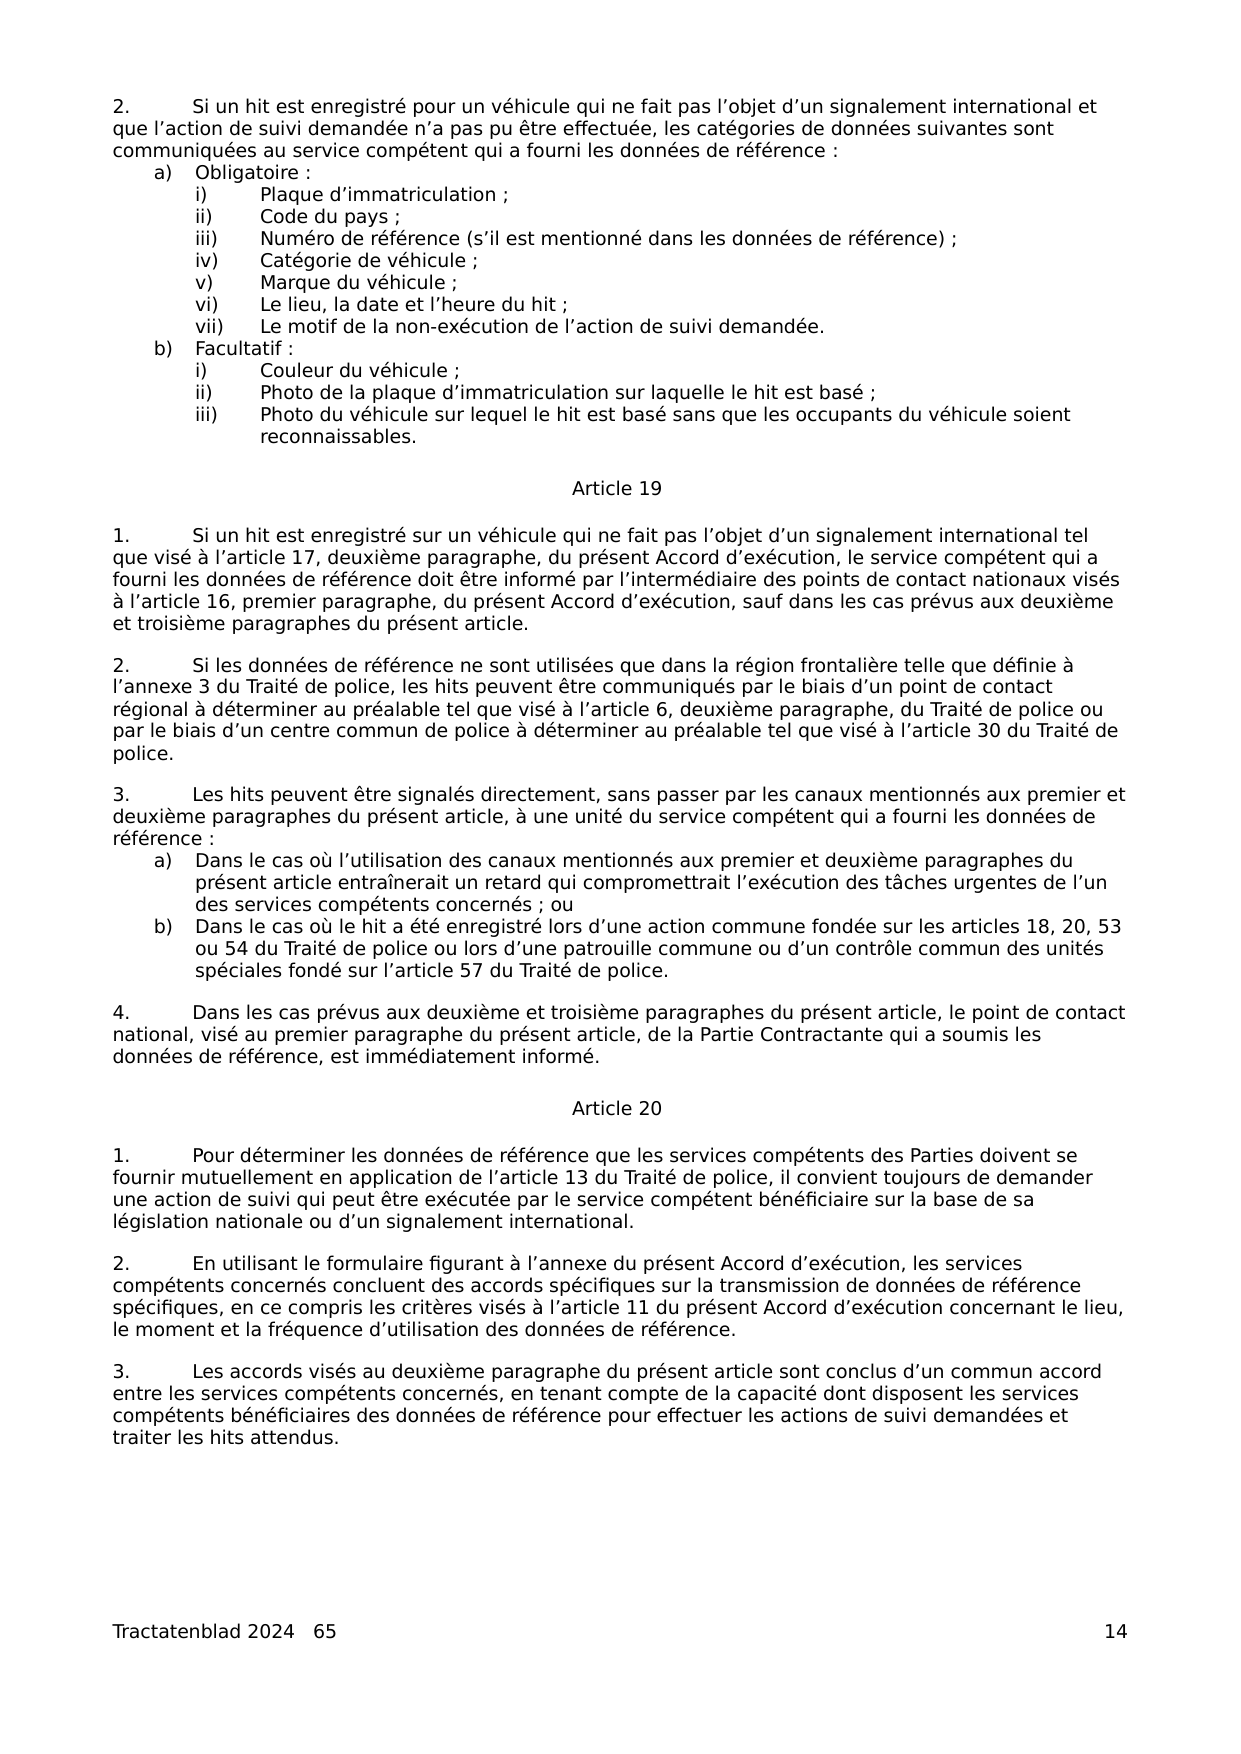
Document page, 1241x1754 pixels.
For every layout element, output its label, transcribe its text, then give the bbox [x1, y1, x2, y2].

text i) Couleur du véhicule ; [195, 360, 1128, 382]
subtitle Article 20 [112, 1098, 1128, 1120]
text iii) Photo du véhicule sur lequel le hit est basé sans que les occupants du véhicule soient reconnaissables. [195, 404, 1128, 448]
text 2. Si un hit est enregistré pour un véhicule qui ne fait pas l’objet d’un signalement international et que l’action de suivi demandée n’a pas pu être effectuée, les catégories de données suivantes sont communiquées au service compétent qui a fourni les données de référence : [112, 96, 1128, 162]
text i) Plaque d’immatriculation ; [195, 184, 1128, 206]
text a) Dans le cas où l’utilisation des canaux mentionnés aux premier et deuxième paragraphes du présent article entraînerait un retard qui compromettrait l’exécution des tâches urgentes de l’un des services compétents concernés ; ou [153, 850, 1128, 916]
text 1. Pour déterminer les données de référence que les services compétents des Parties doivent se fournir mutuellement en application de l’article 13 du Traité de police, il convient toujours de demander une action de suivi qui peut être exécutée par le service compétent bénéficiaire sur la base de sa législation nationale ou d’un signalement international. [112, 1145, 1128, 1233]
text v) Marque du véhicule ; [195, 272, 1128, 294]
text 4. Dans les cas prévus aux deuxième et troisième paragraphes du présent article, le point de contact national, visé au premier paragraphe du présent article, de la Partie Contractante qui a soumis les données de référence, est immédiatement informé. [112, 1002, 1128, 1068]
text b) Facultatif : [153, 338, 1128, 360]
text 3. Les accords visés au deuxième paragraphe du présent article sont conclus d’un commun accord entre les services compétents concernés, en tenant compte de la capacité dont disposent les services compétents bénéficiaires des données de référence pour effectuer les actions de suivi demandées et traiter les hits attendus. [112, 1361, 1128, 1449]
subtitle Article 19 [112, 478, 1128, 499]
text ii) Photo de la plaque d’immatriculation sur laquelle le hit est basé ; [195, 382, 1128, 404]
text 2. Si les données de référence ne sont utilisées que dans la région frontalière telle que définie à l’annexe 3 du Traité de police, les hits peuvent être communiqués par le biais d’un point de contact régional à déterminer au préalable tel que visé à l’article 6, deuxième paragraphe, du Traité de police ou par le biais d’un centre commun de police à déterminer au préalable tel que visé à l’article 30 du Traité de police. [112, 654, 1128, 764]
text vii) Le motif de la non-exécution de l’action de suivi demandée. [195, 316, 1128, 338]
text a) Obligatoire : [153, 162, 1128, 184]
text iii) Numéro de référence (s’il est mentionné dans les données de référence) ; [195, 228, 1128, 250]
text ii) Code du pays ; [195, 206, 1128, 228]
text iv) Catégorie de véhicule ; [195, 250, 1128, 272]
text 1. Si un hit est enregistré sur un véhicule qui ne fait pas l’objet d’un signalement international tel que visé à l’article 17, deuxième paragraphe, du présent Accord d’exécution, le service compétent qui a fourni les données de référence doit être informé par l’intermédiaire des points de contact nationaux visés à l’article 16, premier paragraphe, du présent Accord d’exécution, sauf dans les cas prévus aux deuxième et troisième paragraphes du présent article. [112, 524, 1128, 634]
text 3. Les hits peuvent être signalés directement, sans passer par les canaux mentionnés aux premier et deuxième paragraphes du présent article, à une unité du service compétent qui a fourni les données de référence : [112, 784, 1128, 850]
text 2. En utilisant le formulaire figurant à l’annexe du présent Accord d’exécution, les services compétents concernés concluent des accords spécifiques sur la transmission de données de référence spécifiques, en ce compris les critères visés à l’article 11 du présent Accord d’exécution concernant le lieu, le moment et la fréquence d’utilisation des données de référence. [112, 1253, 1128, 1341]
text vi) Le lieu, la date et l’heure du hit ; [195, 294, 1128, 316]
text b) Dans le cas où le hit a été enregistré lors d’une action commune fondée sur les articles 18, 20, 53 ou 54 du Traité de police ou lors d’une patrouille commune ou d’un contrôle commun des unités spéciales fondé sur l’article 57 du Traité de police. [153, 916, 1128, 982]
